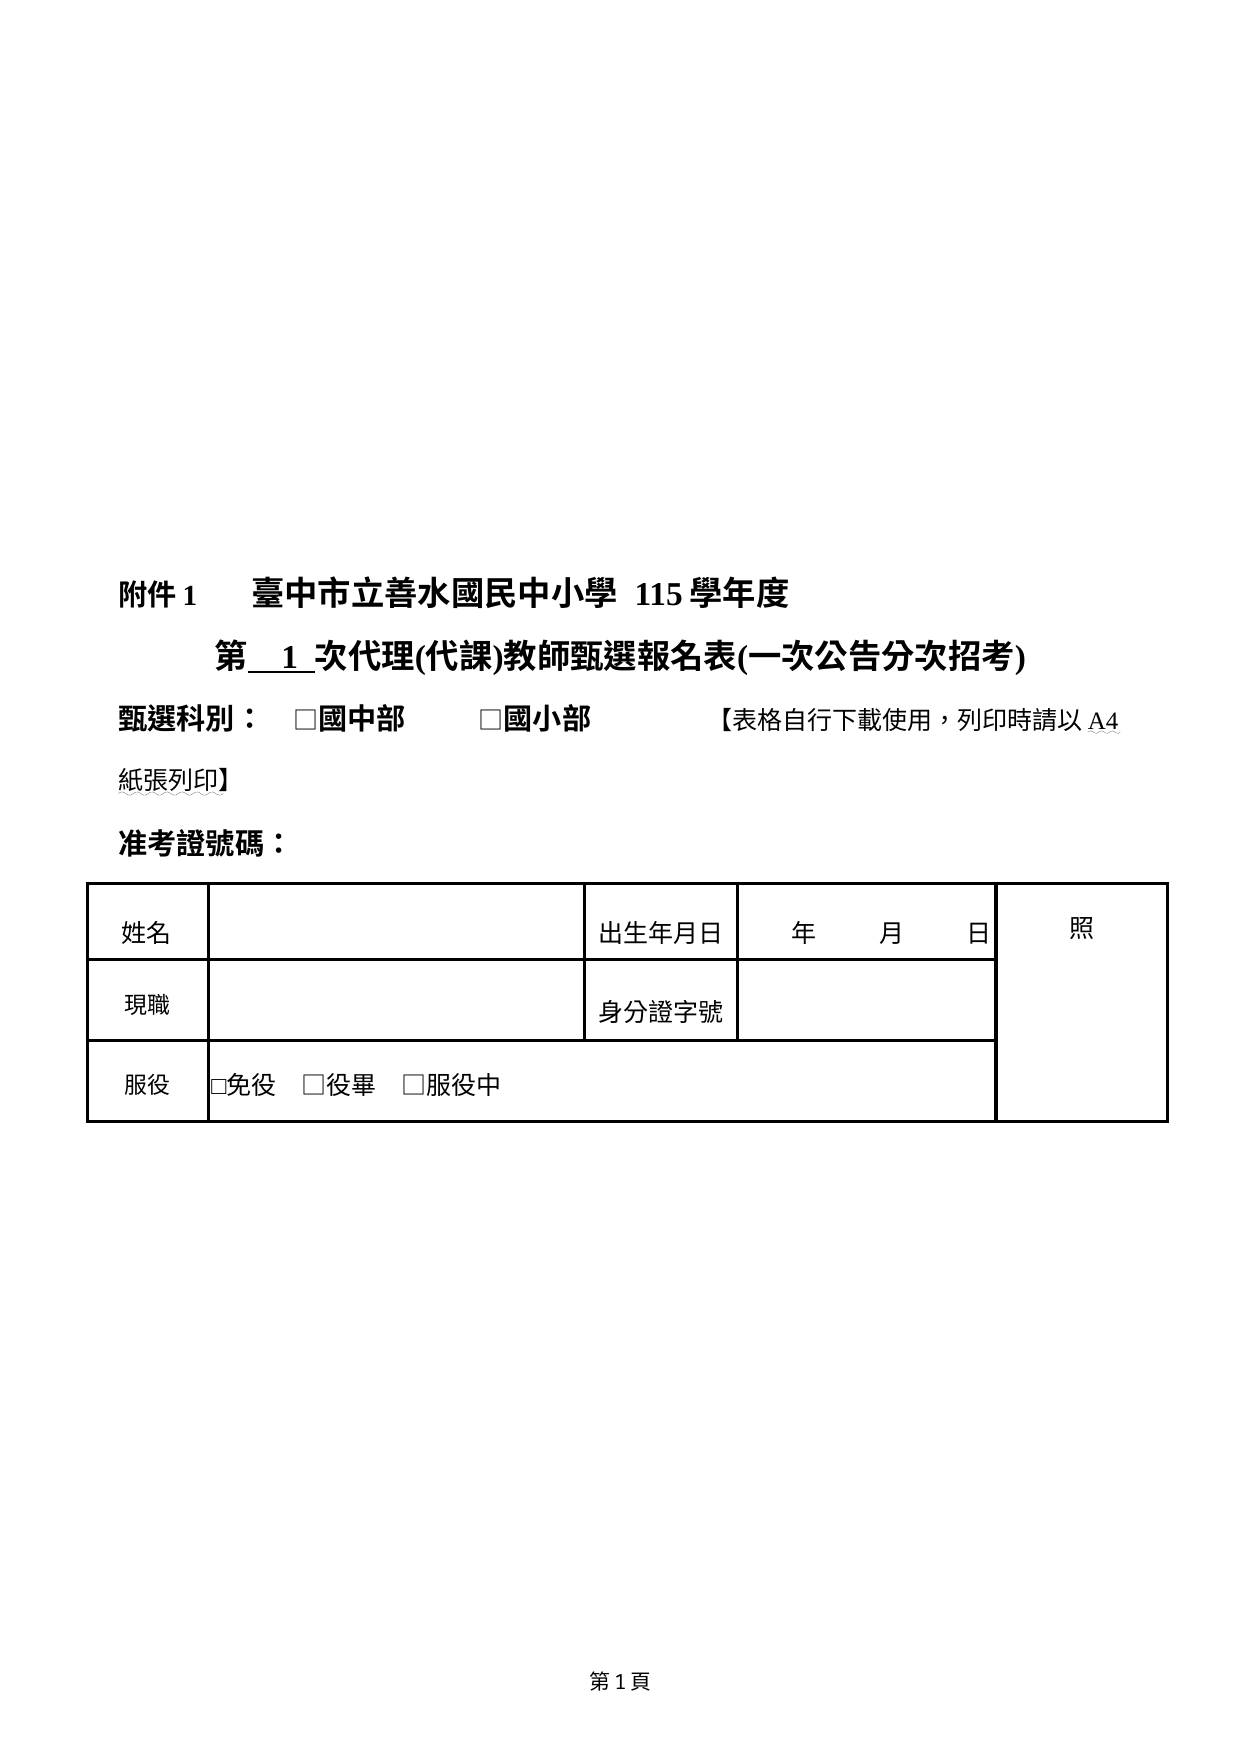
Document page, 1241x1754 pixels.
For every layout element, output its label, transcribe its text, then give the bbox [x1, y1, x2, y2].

table_header 姓名 [89, 885, 207, 958]
table_cell [210, 961, 583, 1039]
table_header 年 月 日 [739, 885, 994, 958]
table_cell 身分證字號 [586, 961, 736, 1039]
table_cell □免役 □役畢 □服役中 [210, 1042, 994, 1120]
text 甄選科別： □國中部 □國小部 【表格自行下載使用，列印時請以A4紙張列印】 [118, 675, 1122, 800]
table_header 出生年月日 [586, 885, 736, 958]
table_header [210, 885, 583, 958]
text 附件1 臺中市立善水國民中小學 115學年度 [118, 550, 1122, 612]
text 第 1 次代理(代課)教師甄選報名表(一次公告分次招考) [118, 612, 1122, 675]
table_cell [739, 961, 994, 1039]
table_header 照 片 [998, 885, 1166, 1120]
table_cell 現職 機關學校 [89, 961, 207, 1039]
text 准考證號碼： [118, 800, 1122, 862]
table_cell 服役 情形 [89, 1042, 207, 1120]
